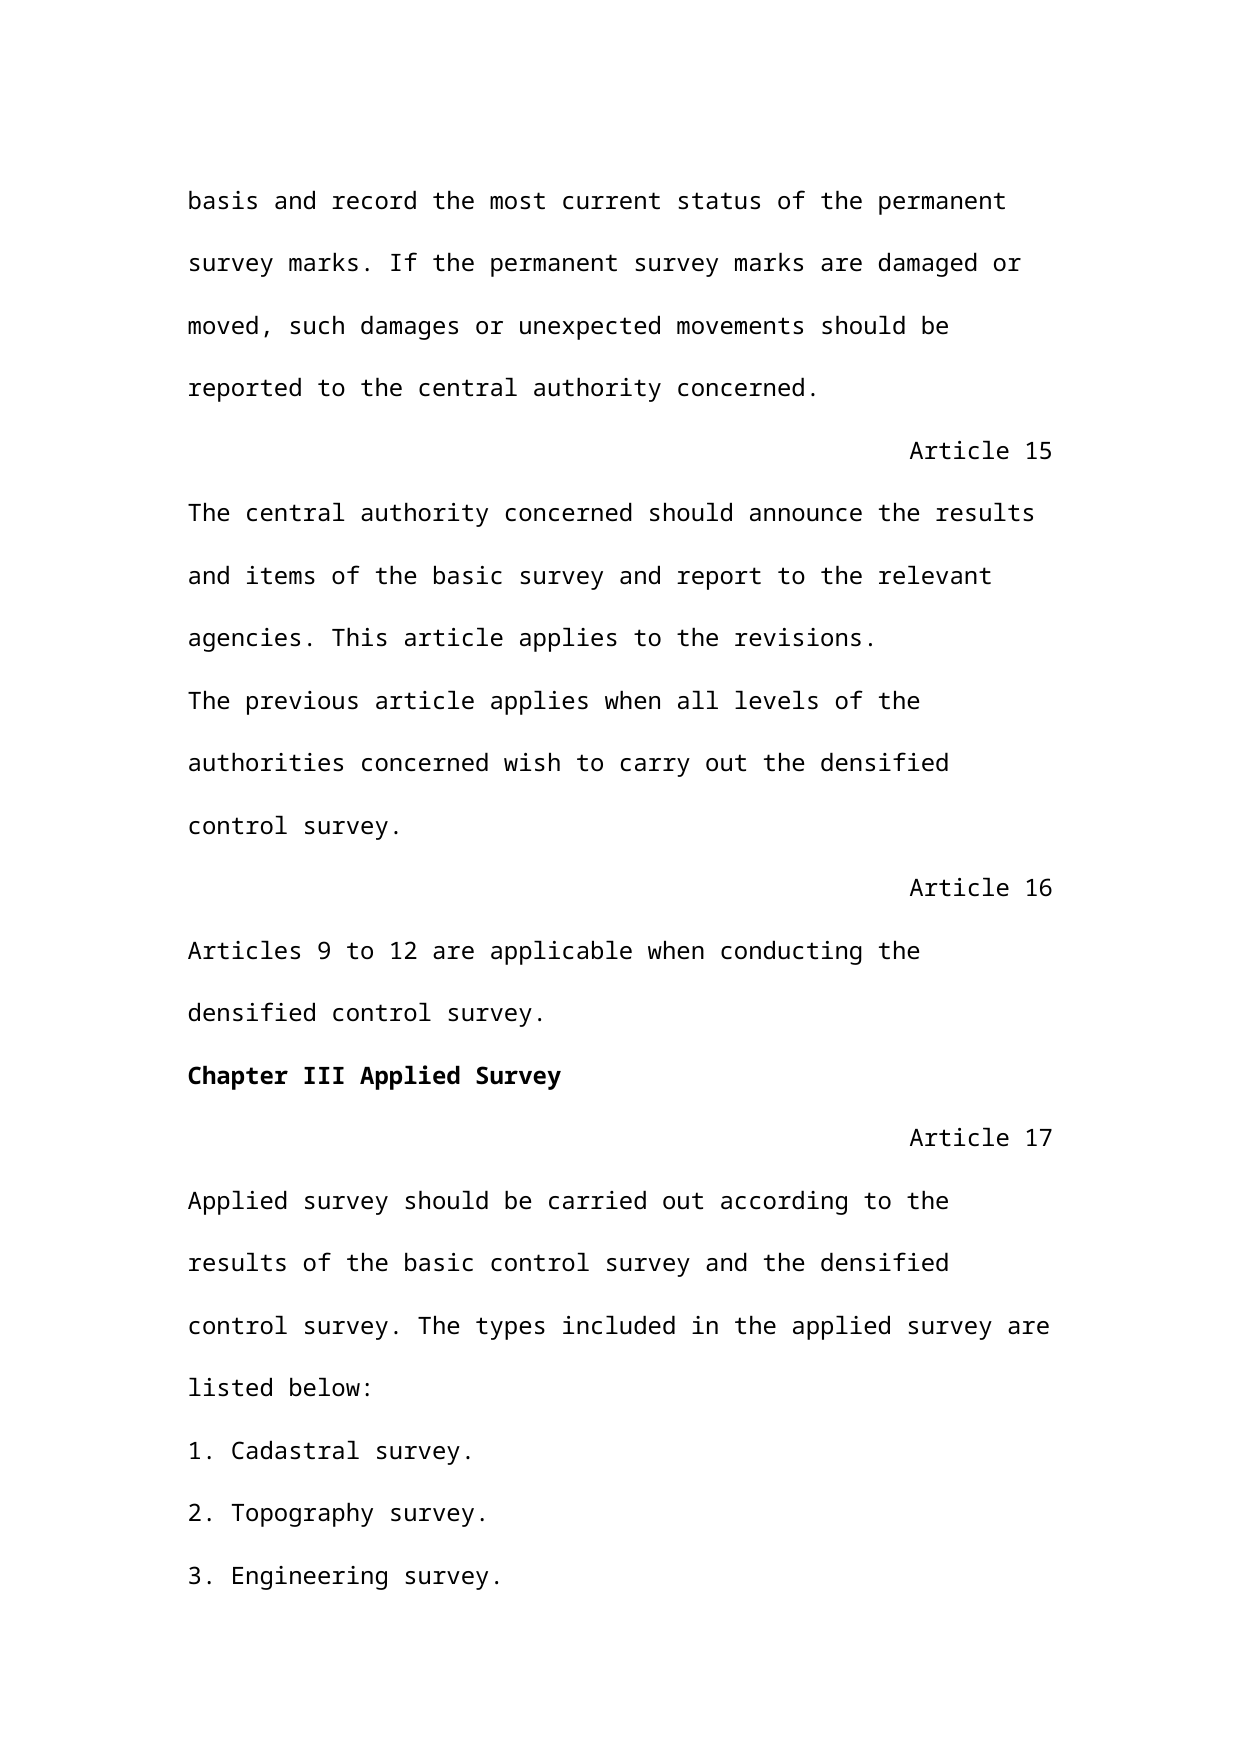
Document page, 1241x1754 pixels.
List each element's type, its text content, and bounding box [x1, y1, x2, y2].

text basis and record the most current status of the permanent survey marks. If the permanent survey marks are damaged or moved, such damages or unexpected movements should be reported to the central authority concerned. [187, 158, 1053, 408]
text Article 15 [187, 408, 1053, 471]
text Article 17 [187, 1096, 1053, 1158]
text The central authority concerned should announce the results and items of the basic survey and report to the relevant agencies. This article applies to the revisions. The previous article applies when all levels of the authorities concerned wish to carry out the densified control survey. [187, 471, 1053, 846]
text Article 16 [187, 846, 1053, 908]
text Chapter III Applied Survey [187, 1033, 1053, 1096]
text Applied survey should be carried out according to the results of the basic control survey and the densified control survey. The types included in the applied survey are listed below: 1. Cadastral survey. 2. Topography survey. 3. Engineering survey. [187, 1158, 1053, 1596]
text Articles 9 to 12 are applicable when conducting the densified control survey. [187, 908, 1053, 1033]
